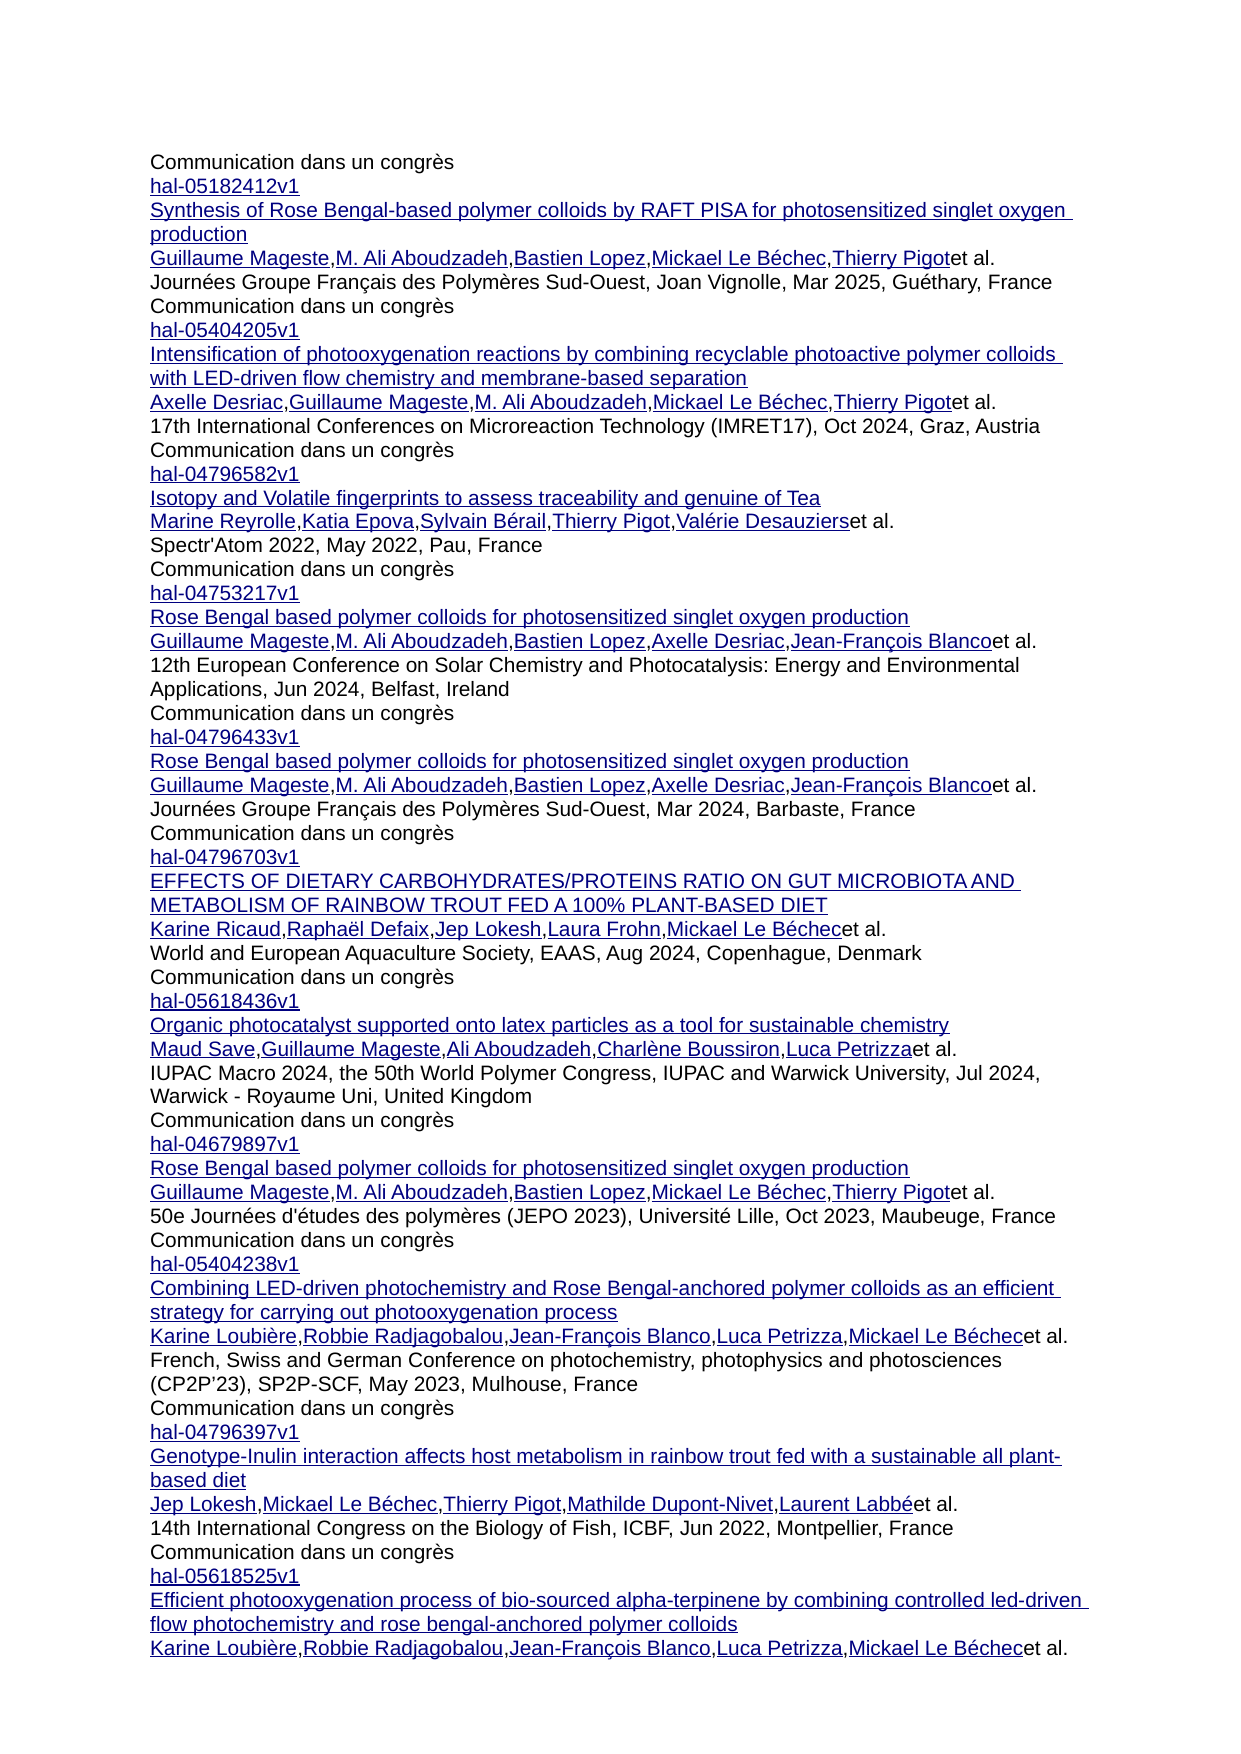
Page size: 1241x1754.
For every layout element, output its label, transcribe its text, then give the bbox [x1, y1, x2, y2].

table_cell Combining LED-driven photochemistry and Rose Bengal-anchored polymer colloids as an efficient strategy for carrying out photooxygenation process Karine Loubière,Robbie Radjagobalou,Jean-François Blanco,Luca Petrizza,Mickael Le Béchecet al. French, Swiss and German Conference on photochemistry, photophysics and photosciences (CP2P’23), SP2P-SCF, May 2023, Mulhouse, France Communication dans un congrès hal-04796397v1 [150, 1276, 1090, 1444]
table_cell Communication dans un congrès hal-05182412v1 [150, 150, 1090, 198]
table_cell EFFECTS OF DIETARY CARBOHYDRATES/PROTEINS RATIO ON GUT MICROBIOTA AND METABOLISM OF RAINBOW TROUT FED A 100% PLANT-BASED DIET Karine Ricaud,Raphaël Defaix,Jep Lokesh,Laura Frohn,Mickael Le Béchecet al. World and European Aquaculture Society, EAAS, Aug 2024, Copenhague, Denmark Communication dans un congrès hal-05618436v1 [150, 869, 1090, 1012]
table_cell Intensification of photooxygenation reactions by combining recyclable photoactive polymer colloids with LED-driven flow chemistry and membrane-based separation Axelle Desriac,Guillaume Mageste,M. Ali Aboudzadeh,Mickael Le Béchec,Thierry Pigotet al. 17th International Conferences on Microreaction Technology (IMRET17), Oct 2024, Graz, Austria Communication dans un congrès hal-04796582v1 [150, 342, 1090, 485]
table_cell Organic photocatalyst supported onto latex particles as a tool for sustainable chemistry Maud Save,Guillaume Mageste,Ali Aboudzadeh,Charlène Boussiron,Luca Petrizzaet al. IUPAC Macro 2024, the 50th World Polymer Congress, IUPAC and Warwick University, Jul 2024, Warwick - Royaume Uni, United Kingdom Communication dans un congrès hal-04679897v1 [150, 1013, 1090, 1156]
table_cell Synthesis of Rose Bengal-based polymer colloids by RAFT PISA for photosensitized singlet oxygen production Guillaume Mageste,M. Ali Aboudzadeh,Bastien Lopez,Mickael Le Béchec,Thierry Pigotet al. Journées Groupe Français des Polymères Sud-Ouest, Joan Vignolle, Mar 2025, Guéthary, France Communication dans un congrès hal-05404205v1 [150, 198, 1090, 342]
table_cell Genotype-Inulin interaction affects host metabolism in rainbow trout fed with a sustainable all plant-based diet Jep Lokesh,Mickael Le Béchec,Thierry Pigot,Mathilde Dupont-Nivet,Laurent Labbéet al. 14th International Congress on the Biology of Fish, ICBF, Jun 2022, Montpellier, France Communication dans un congrès hal-05618525v1 [150, 1444, 1090, 1587]
table_cell Efficient photooxygenation process of bio-sourced alpha-terpinene by combining controlled led-driven flow photochemistry and rose bengal-anchored polymer colloids Karine Loubière,Robbie Radjagobalou,Jean-François Blanco,Luca Petrizza,Mickael Le Béchecet al. [150, 1588, 1090, 1659]
table_cell Rose Bengal based polymer colloids for photosensitized singlet oxygen production Guillaume Mageste,M. Ali Aboudzadeh,Bastien Lopez,Axelle Desriac,Jean-François Blancoet al. Journées Groupe Français des Polymères Sud-Ouest, Mar 2024, Barbaste, France Communication dans un congrès hal-04796703v1 [150, 749, 1090, 869]
table_cell Rose Bengal based polymer colloids for photosensitized singlet oxygen production Guillaume Mageste,M. Ali Aboudzadeh,Bastien Lopez,Mickael Le Béchec,Thierry Pigotet al. 50e Journées d'études des polymères (JEPO 2023), Université Lille, Oct 2023, Maubeuge, France Communication dans un congrès hal-05404238v1 [150, 1156, 1090, 1276]
table_cell Isotopy and Volatile fingerprints to assess traceability and genuine of Tea Marine Reyrolle,Katia Epova,Sylvain Bérail,Thierry Pigot,Valérie Desauzierset al. Spectr'Atom 2022, May 2022, Pau, France Communication dans un congrès hal-04753217v1 [150, 485, 1090, 605]
table_cell Rose Bengal based polymer colloids for photosensitized singlet oxygen production Guillaume Mageste,M. Ali Aboudzadeh,Bastien Lopez,Axelle Desriac,Jean-François Blancoet al. 12th European Conference on Solar Chemistry and Photocatalysis: Energy and Environmental Applications, Jun 2024, Belfast, Ireland Communication dans un congrès hal-04796433v1 [150, 605, 1090, 749]
